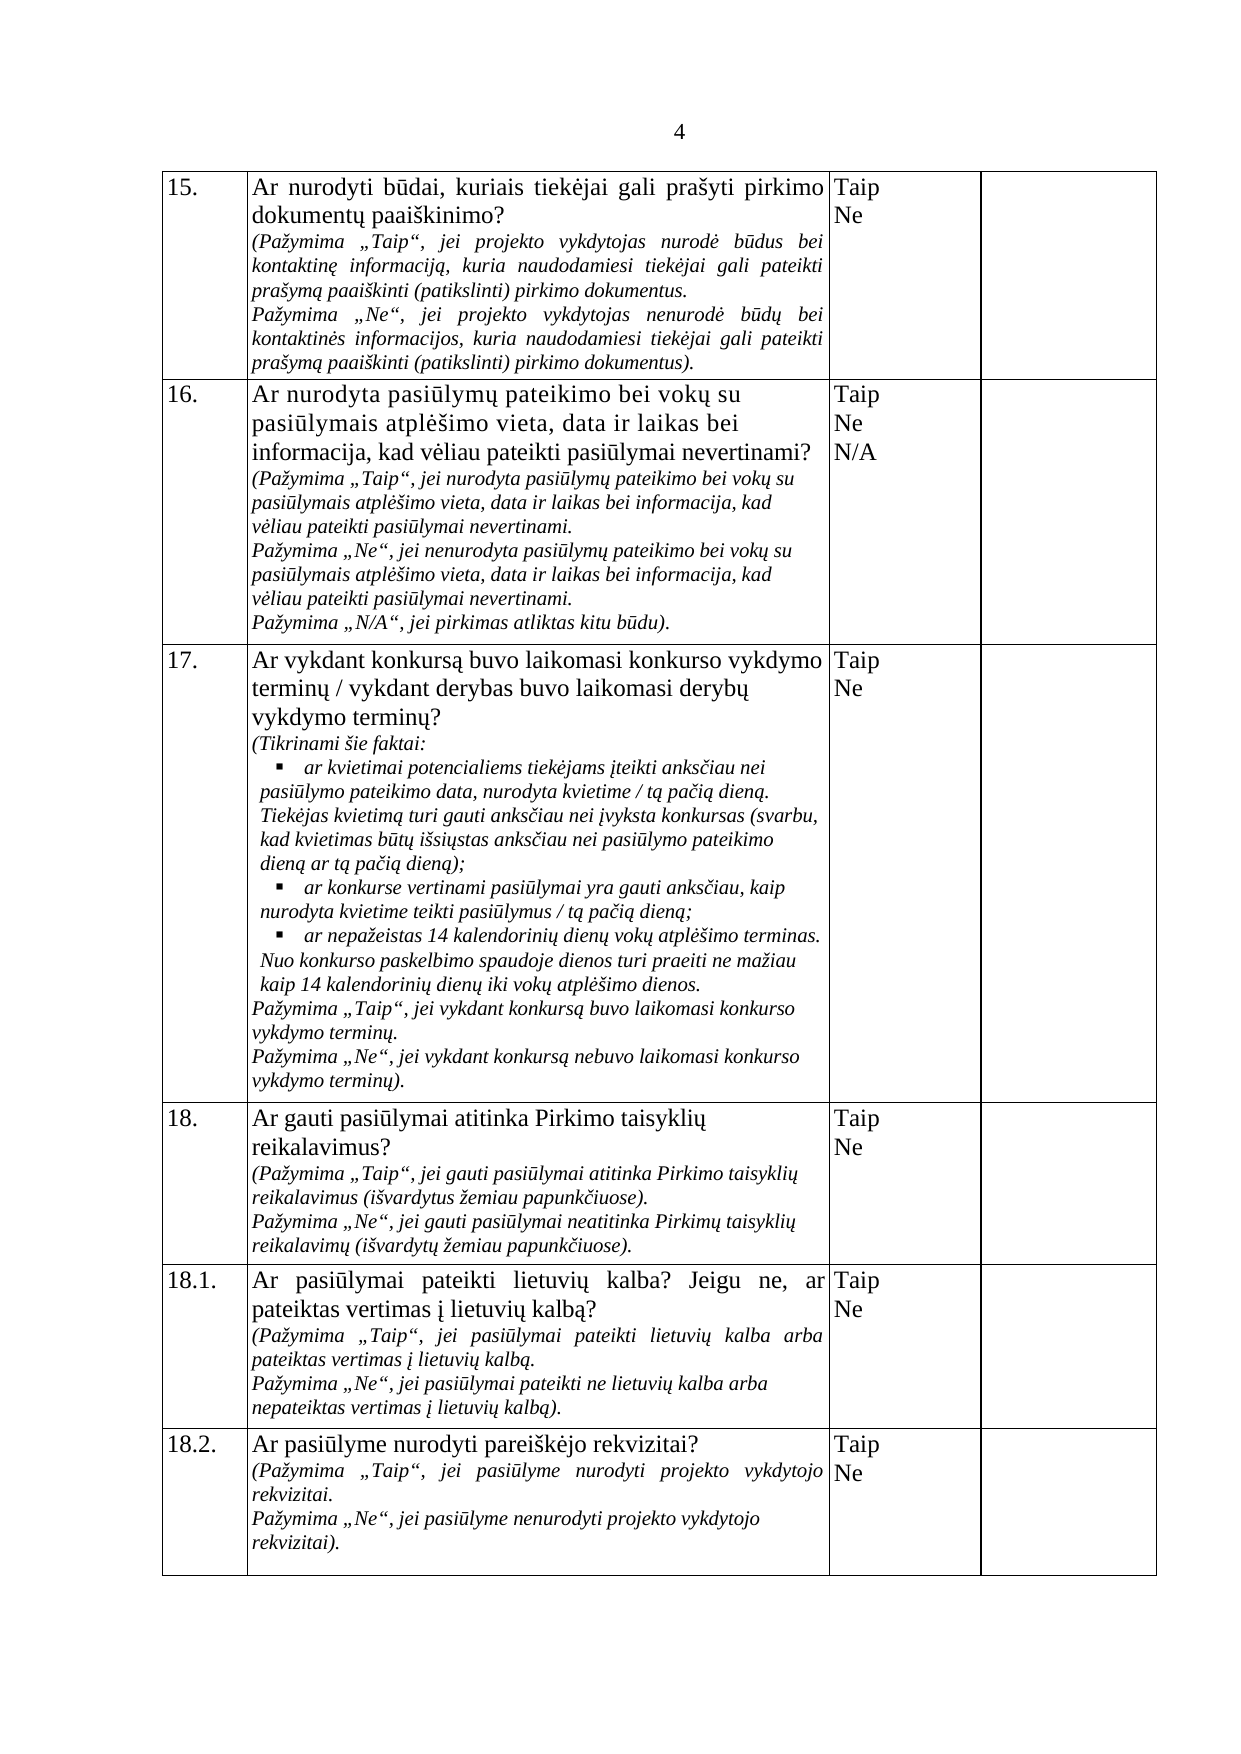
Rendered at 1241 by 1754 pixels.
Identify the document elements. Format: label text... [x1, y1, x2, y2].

table_cell 18. [163, 1103, 247, 1264]
table_cell [1157, 1102, 1166, 1264]
table_cell [1157, 1264, 1166, 1428]
table_cell 18.2. [163, 1429, 247, 1575]
table_cell 16. [163, 380, 247, 644]
table_cell Taip  Ne  N/A  [830, 380, 980, 644]
table_cell [982, 1429, 1156, 1575]
table_cell [982, 1103, 1156, 1264]
table_cell Ar pasiūlyme nurodyti pareiškėjo rekvizitai? (Pažymima „Taip“, jei pasiūlyme nurodyti projekto vykdytojo rekvizitai. Pažymima „Ne“, jei pasiūlyme nenurodyti projekto vykdytojo rekvizitai). [248, 1429, 829, 1575]
table_cell Ar gauti pasiūlymai atitinka Pirkimo taisyklių reikalavimus? (Pažymima „Taip“, jei gauti pasiūlymai atitinka Pirkimo taisyklių reikalavimus (išvardytus žemiau papunkčiuose). Pažymima „Ne“, jei gauti pasiūlymai neatitinka Pirkimų taisyklių reikalavimų (išvardytų žemiau papunkčiuose). [248, 1103, 829, 1264]
table_cell Ar pasiūlymai pateikti lietuvių kalba? Jeigu ne, ar pateiktas vertimas į lietuvių kalbą? (Pažymima „Taip“, jei pasiūlymai pateikti lietuvių kalba arba pateiktas vertimas į lietuvių kalbą. Pažymima „Ne“, jei pasiūlymai pateikti ne lietuvių kalba arba nepateiktas vertimas į lietuvių kalbą). [248, 1265, 829, 1428]
table_cell Ar nurodyti būdai, kuriais tiekėjai gali prašyti pirkimo dokumentų paaiškinimo? (Pažymima „Taip“, jei projekto vykdytojas nurodė būdus bei kontaktinę informaciją, kuria naudodamiesi tiekėjai gali pateikti prašymą paaiškinti (patikslinti) pirkimo dokumentus. Pažymima „Ne“, jei projekto vykdytojas nenurodė būdų bei kontaktinės informacijos, kuria naudodamiesi tiekėjai gali pateikti prašymą paaiškinti (patikslinti) pirkimo dokumentus). [248, 172, 829, 378]
table_cell [982, 645, 1156, 1102]
table_cell Taip  Ne  [830, 1103, 980, 1264]
table_cell [1157, 171, 1166, 378]
table_cell [1157, 1428, 1166, 1575]
table_cell [982, 172, 1156, 378]
table_cell Taip  Ne  [830, 172, 980, 378]
table_cell 17. [163, 645, 247, 1102]
table_cell Taip  Ne  [830, 645, 980, 1102]
table_cell Ar nurodyta pasiūlymų pateikimo bei vokų su pasiūlymais atplėšimo vieta, data ir laikas bei informacija, kad vėliau pateikti pasiūlymai nevertinami? (Pažymima „Taip“, jei nurodyta pasiūlymų pateikimo bei vokų su pasiūlymais atplėšimo vieta, data ir laikas bei informacija, kad vėliau pateikti pasiūlymai nevertinami. Pažymima „Ne“, jei nenurodyta pasiūlymų pateikimo bei vokų su pasiūlymais atplėšimo vieta, data ir laikas bei informacija, kad vėliau pateikti pasiūlymai nevertinami. Pažymima „N/A“, jei pirkimas atliktas kitu būdu). [248, 380, 829, 644]
table_cell [982, 1265, 1156, 1428]
table_cell Taip  Ne  [830, 1265, 980, 1428]
table_cell [1157, 644, 1166, 1102]
table_cell Ar vykdant konkursą buvo laikomasi konkurso vykdymo terminų / vykdant derybas buvo laikomasi derybų vykdymo terminų? (Tikrinami šie faktai:  ar kvietimai potencialiems tiekėjams įteikti anksčiau nei pasiūlymo pateikimo data, nurodyta kvietime / tą pačią dieną. Tiekėjas kvietimą turi gauti anksčiau nei įvyksta konkursas (svarbu, kad kvietimas būtų išsiųstas anksčiau nei pasiūlymo pateikimo dieną ar tą pačią dieną);  ar konkurse vertinami pasiūlymai yra gauti anksčiau, kaip nurodyta kvietime teikti pasiūlymus / tą pačią dieną;  ar nepažeistas 14 kalendorinių dienų vokų atplėšimo terminas. Nuo konkurso paskelbimo spaudoje dienos turi praeiti ne mažiau kaip 14 kalendorinių dienų iki vokų atplėšimo dienos. Pažymima „Taip“, jei vykdant konkursą buvo laikomasi konkurso vykdymo terminų. Pažymima „Ne“, jei vykdant konkursą nebuvo laikomasi konkurso vykdymo terminų). [248, 645, 829, 1102]
table_cell 15. [163, 172, 247, 378]
table_cell [982, 380, 1156, 644]
table_cell [1157, 379, 1166, 644]
table_cell 18.1. [163, 1265, 247, 1428]
table_cell Taip  Ne  [830, 1429, 980, 1575]
